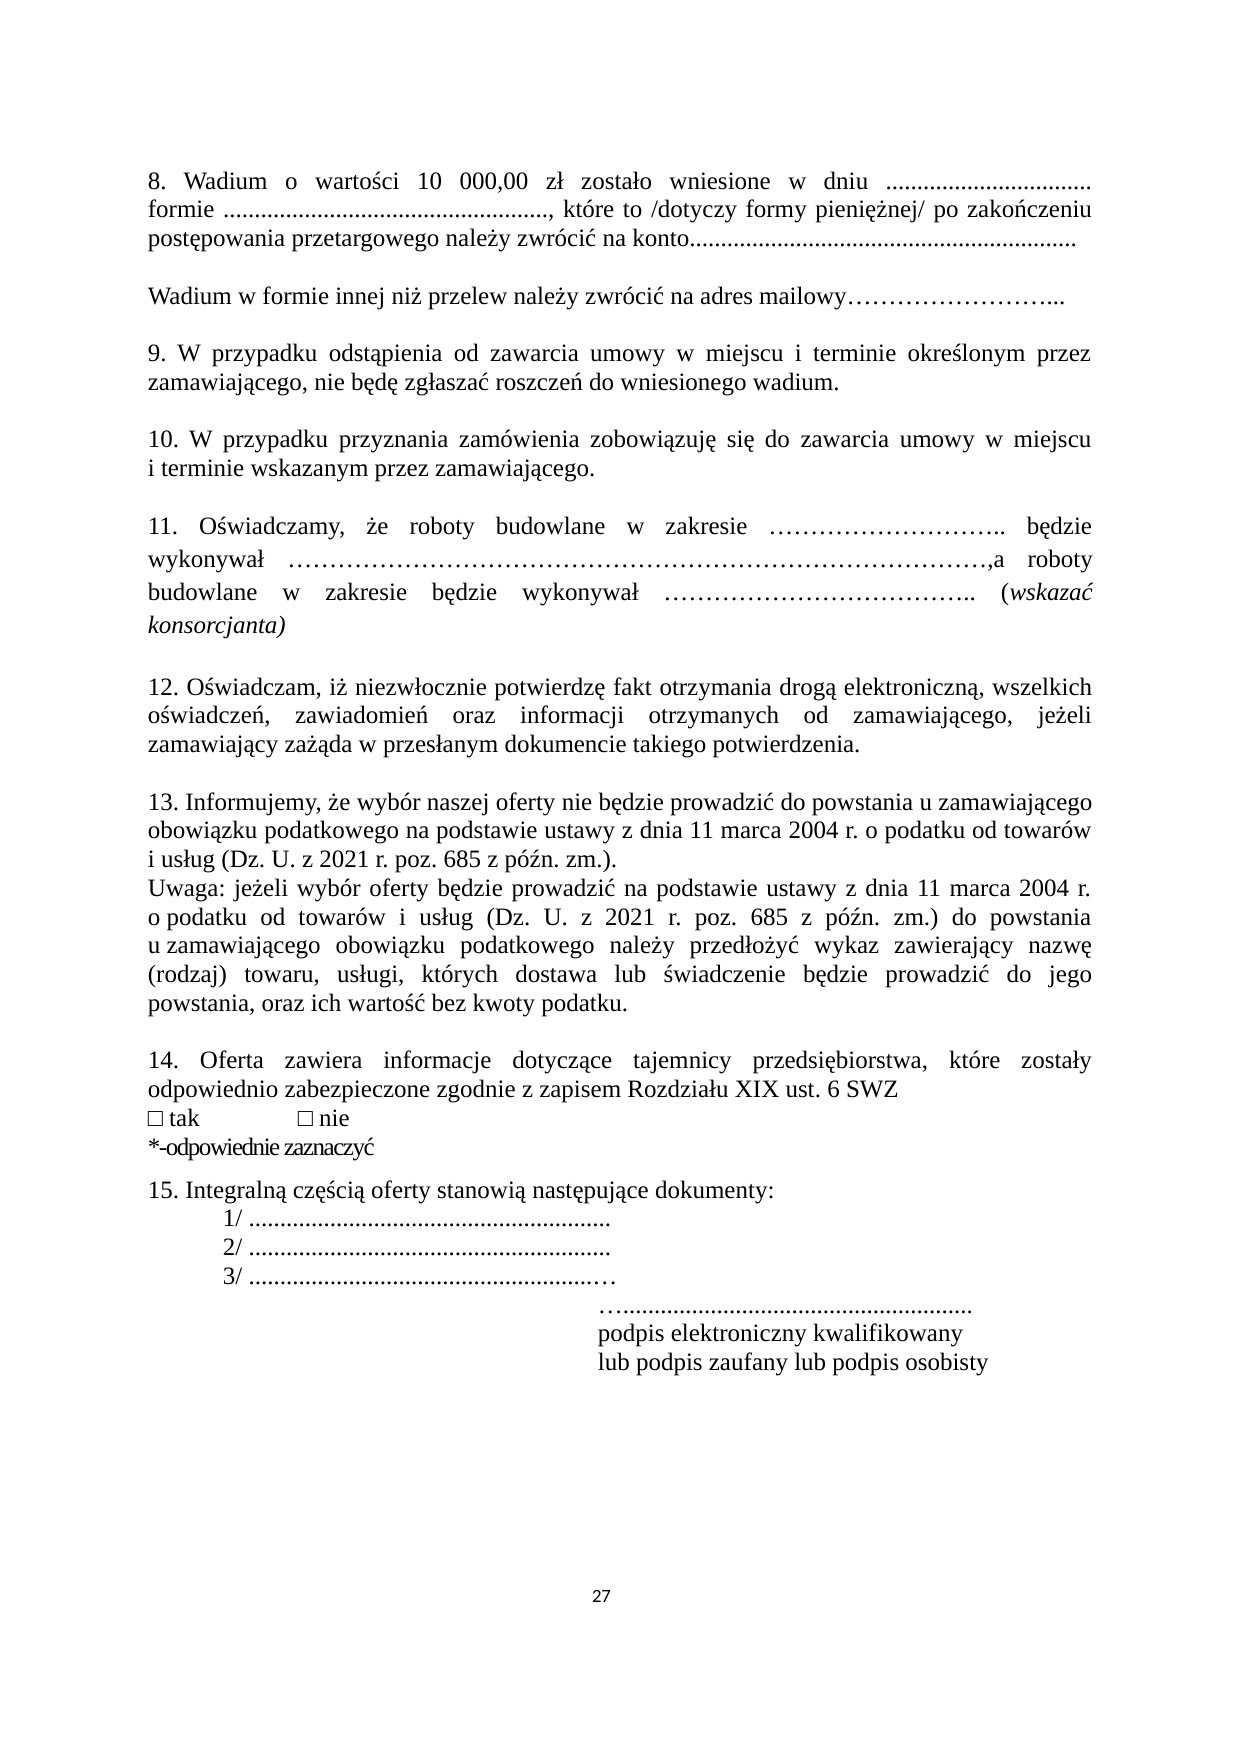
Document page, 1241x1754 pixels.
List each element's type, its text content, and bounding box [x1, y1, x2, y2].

text Uwaga: jeżeli wybór oferty będzie prowadzić na podstawie ustawy z dnia 11 marca 2004 r. o podatku od towarów i usług (Dz. U. z 2021 r. poz. 685 z późn. zm.) do powstania u zamawiającego obowiązku podatkowego należy przedłożyć wykaz zawierający nazwę (rodzaj) towaru, usługi, których dostawa lub świadczenie będzie prowadzić do jego powstania, oraz ich wartość bez kwoty podatku. [148, 873, 1093, 1017]
text 12. Oświadczam, iż niezwłocznie potwierdzę fakt otrzymania drogą elektroniczną, wszelkich oświadczeń, zawiadomień oraz informacji otrzymanych od zamawiającego, jeżeli zamawiający zażąda w przesłanym dokumencie takiego potwierdzenia. [148, 672, 1093, 758]
text 3/ .......................................................… [148, 1261, 1093, 1290]
text lub podpis zaufany lub podpis osobisty [148, 1347, 1093, 1376]
text 9. W przypadku odstąpienia od zawarcia umowy w miejscu i terminie określonym przez zamawiającego, nie będę zgłaszać roszczeń do wniesionego wadium. [148, 338, 1093, 396]
text 11. Oświadczamy, że roboty budowlane w zakresie ……………………….. będzie wykonywał …………………………………………………………………………,a roboty budowlane w zakresie będzie wykonywał ……………………………….. (wskazać konsorcjanta) [148, 511, 1093, 639]
text …........................................................ podpis elektroniczny kwalifikowany [148, 1290, 1093, 1347]
text 8. Wadium o wartości 10 000,00 zł zostało wniesione w dniu ................................. formie ...................................................., które to /dotyczy formy pieniężnej/ po zakończeniu postępowania przetargowego należy zwrócić na konto.............................................................. [148, 166, 1093, 252]
text 14. Oferta zawiera informacje dotyczące tajemnicy przedsiębiorstwa, które zostały odpowiednio zabezpieczone zgodnie z zapisem Rozdziału XIX ust. 6 SWZ [148, 1045, 1093, 1103]
text 15. Integralną częścią oferty stanowią następujące dokumenty: [148, 1175, 1093, 1203]
text 2/ .......................................................... [148, 1232, 1093, 1261]
text □ tak □ nie [148, 1103, 1093, 1132]
text 13. Informujemy, że wybór naszej oferty nie będzie prowadzić do powstania u zamawiającego obowiązku podatkowego na podstawie ustawy z dnia 11 marca 2004 r. o podatku od towarów i usług (Dz. U. z 2021 r. poz. 685 z późn. zm.). [148, 787, 1093, 873]
text 1/ .......................................................... [148, 1203, 1093, 1232]
text Wadium w formie innej niż przelew należy zwrócić na adres mailowy……………………... [148, 281, 1093, 309]
text *-odpowiednie zaznaczyć [148, 1132, 1093, 1160]
text 10. W przypadku przyznania zamówienia zobowiązuję się do zawarcia umowy w miejscu i terminie wskazanym przez zamawiającego. [148, 424, 1093, 482]
